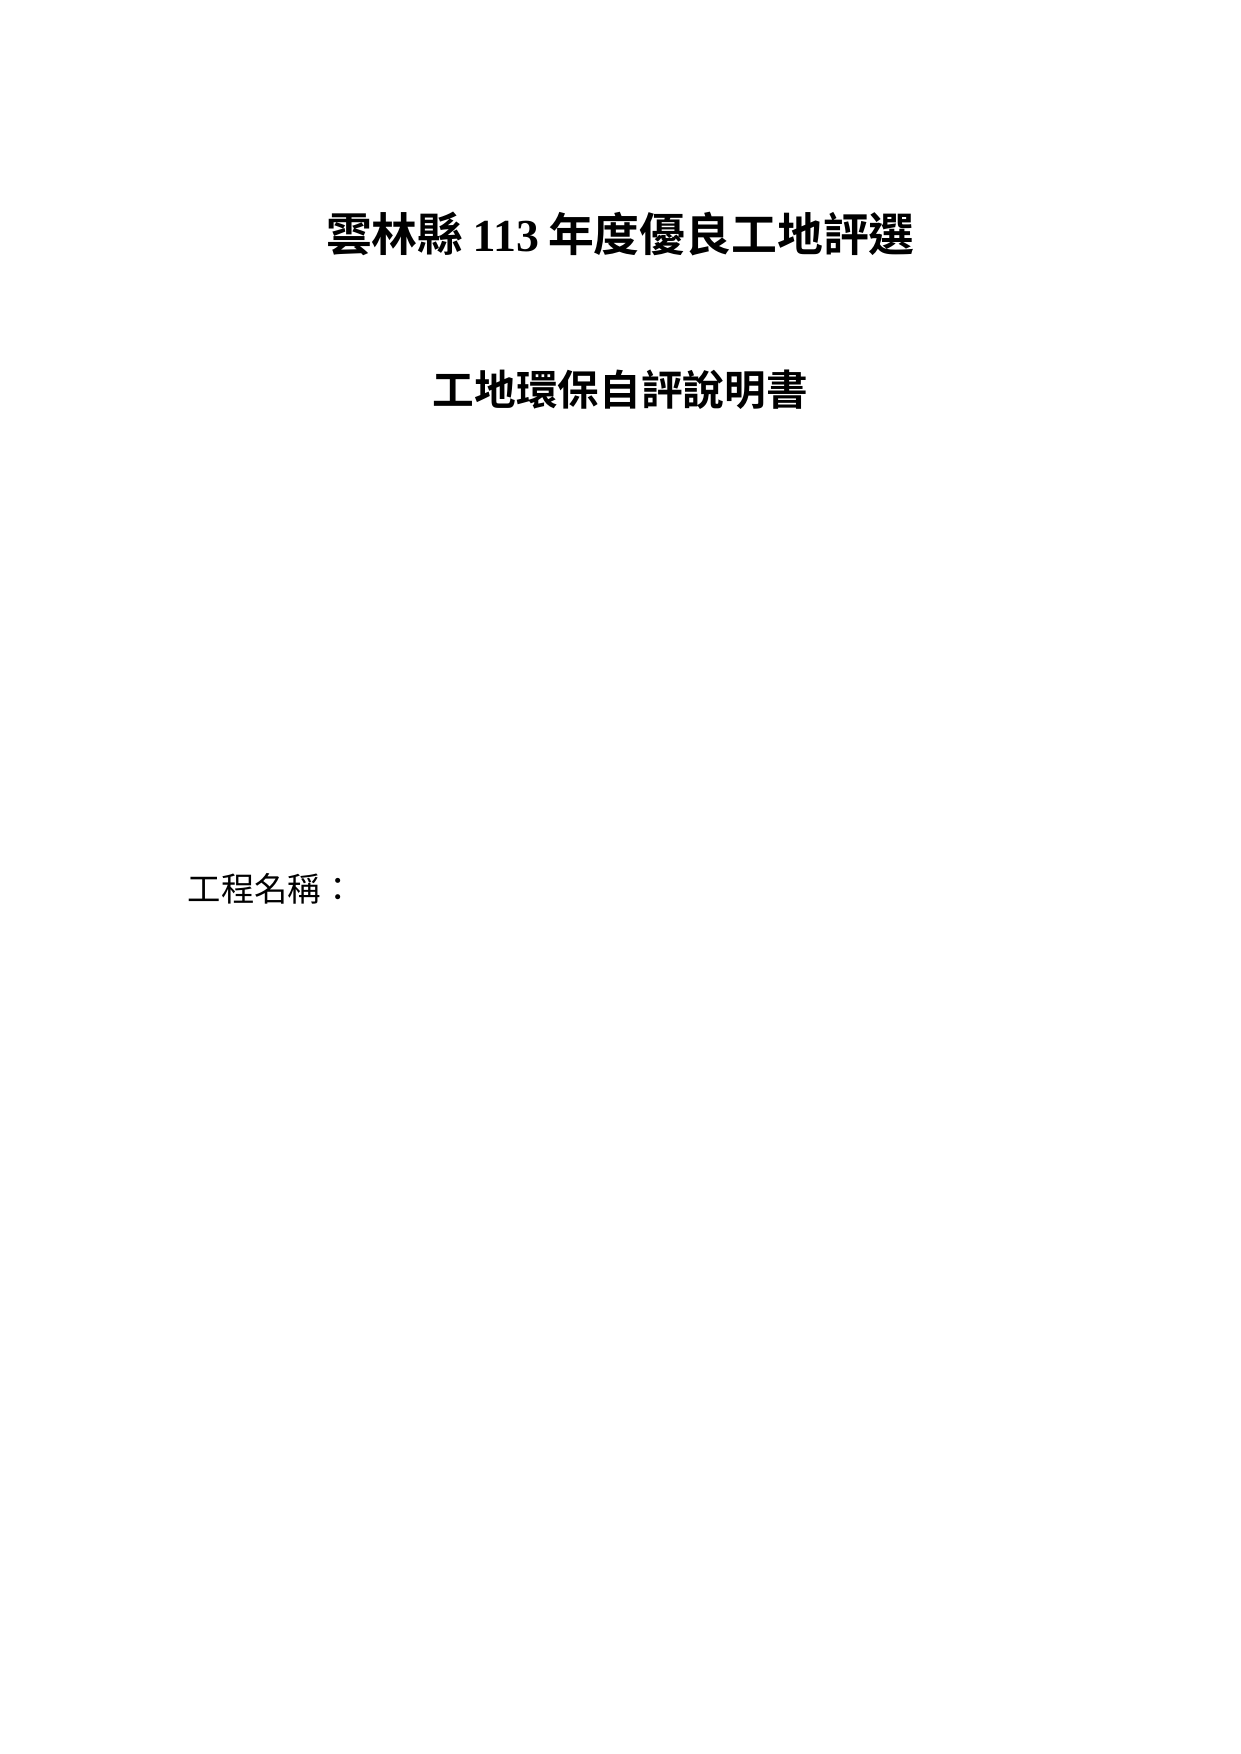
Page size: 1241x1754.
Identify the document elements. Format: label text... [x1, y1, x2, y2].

text 工地環保自評說明書 [187, 346, 1053, 408]
text 雲林縣113年度優良工地評選 [187, 158, 1053, 283]
text 工程名稱： [187, 846, 1053, 908]
